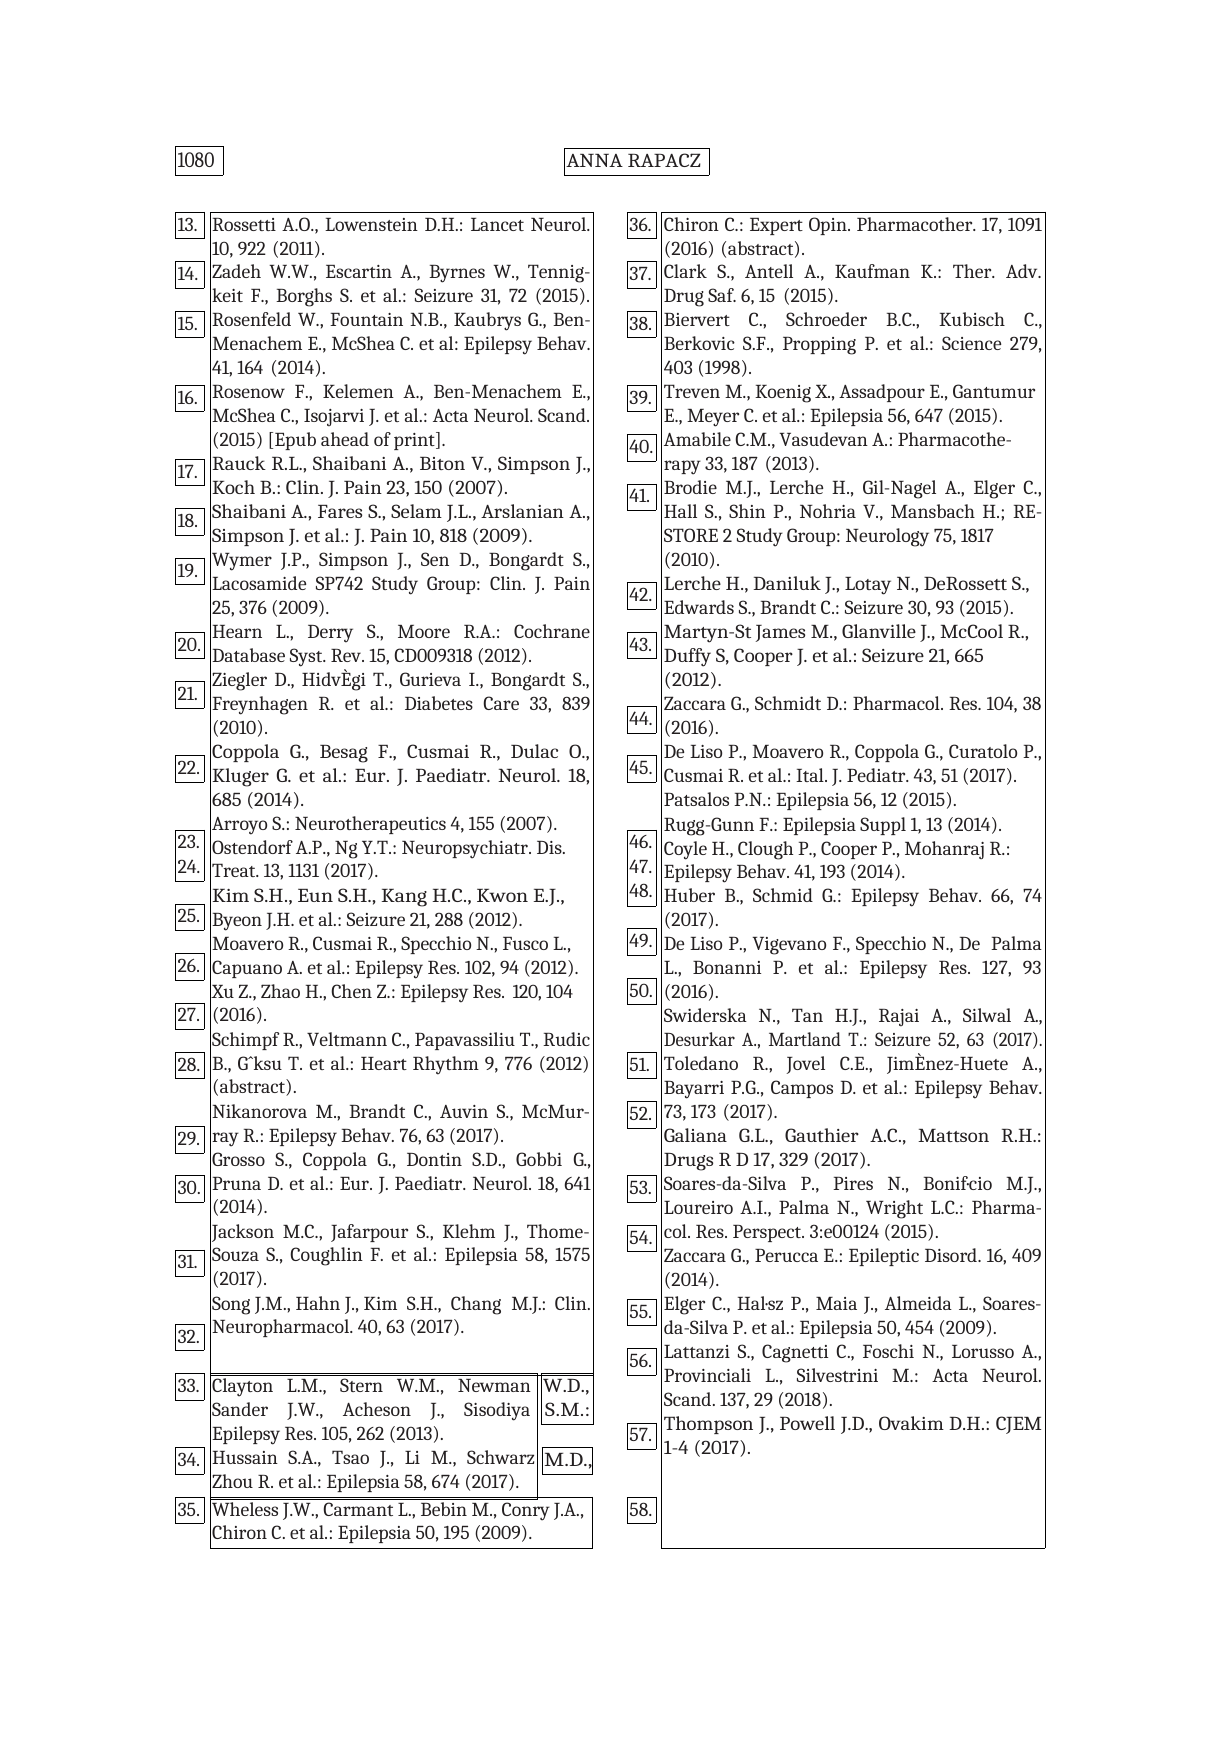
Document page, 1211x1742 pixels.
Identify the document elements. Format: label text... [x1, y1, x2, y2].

text 47. [629, 855, 656, 878]
text Biervert C., Schroeder B.C., Kubisch C., Berkovic S.F., Propping P. et al.: Science 279, 403 (1998). [664, 309, 1043, 379]
text 46. [629, 831, 656, 854]
text 50. [629, 979, 656, 1002]
text 55. [629, 1300, 656, 1323]
text 49. [629, 930, 656, 953]
text 40. [629, 436, 656, 458]
text Lerche H., Daniluk J., Lotay N., DeRossett S., Edwards S., Brandt C.: Seizure 30, 93 (2015). Martyn-St James M., Glanville J., McCool R., Duffy S, Cooper J. et al.: Seizure 21, 665 (2012). [664, 573, 1042, 691]
text (2010). [664, 549, 1044, 572]
text Lattanzi S., Cagnetti C., Foschi N., Lorusso A., Provinciali L., Silvestrini M.: Acta Neurol. Scand. 137, 29 (2018). [663, 1341, 1042, 1411]
text S.M.: [545, 1399, 593, 1422]
text Rosenow F., Kelemen A., Ben-Menachem E., McShea C., Isojarvi J. et al.: Acta Neurol. Scand. (2015) [Epub ahead of print]. [212, 381, 591, 451]
text 51. [629, 1053, 656, 1076]
text Rauck R.L., Shaibani A., Biton V., Simpson J., Koch B.: Clin. J. Pain 23, 150 (2007). [212, 453, 591, 499]
text Chiron C.: Expert Opin. Pharmacother. 17, 1091 (2016) (abstract). [664, 213, 1042, 260]
text Clayton L.M., Stern W.M., Newman Sander J.W., Acheson J., Sisodiya Epilepsy Res. 105, 262 (2013). [212, 1374, 531, 1445]
text Schimpf R., Veltmann C., Papavassiliu T., Rudic B., Gˆksu T. et al.: Heart Rhythm 9, 776 (2012) (abstract). [212, 1028, 591, 1099]
text Wymer J.P., Simpson J., Sen D., Bongardt S., Lacosamide SP742 Study Group: Clin. J. Pain 25, 376 (2009). [212, 549, 591, 619]
text 33. [177, 1374, 204, 1397]
text 1080 [177, 148, 223, 173]
text 58. [629, 1498, 656, 1521]
text Wheless J.W., Carmant L., Bebin M., Conry J.A., Chiron C. et al.: Epilepsia 50, 195 (2009). [212, 1498, 591, 1545]
text 13. [177, 213, 204, 236]
text 19. [177, 559, 204, 582]
text 42. [629, 584, 656, 607]
text 29. [177, 1127, 204, 1150]
text 28. [177, 1053, 204, 1076]
text 24. [177, 855, 204, 878]
text Nikanorova M., Brandt C., Auvin S., McMur- ray R.: Epilepsy Behav. 76, 63 (2017). [212, 1100, 591, 1147]
text 18. [177, 510, 204, 533]
text 35. [177, 1498, 204, 1521]
text Zaccara G., Perucca E.: Epileptic Disord. 16, 409 (2014). [663, 1244, 1042, 1291]
text Huber B., Schmid G.: Epilepsy Behav. 66, 74 (2017). [663, 885, 1042, 932]
text Clark S., Antell A., Kaufman K.: Ther. Adv. Drug Saf. 6, 15 (2015). [663, 261, 1042, 308]
text 56. [629, 1350, 656, 1373]
text 25. [177, 905, 204, 928]
text 44. [629, 707, 656, 730]
text Rossetti A.O., Lowenstein D.H.: Lancet Neurol. 10, 922 (2011). [212, 213, 591, 260]
text 57. [629, 1424, 656, 1447]
text Zaccara G., Schmidt D.: Pharmacol. Res. 104, 38 (2016). [663, 693, 1042, 739]
text 39. [629, 386, 656, 409]
text 21. [177, 683, 204, 706]
text Treven M., Koenig X., Assadpour E., Gantumur E., Meyer C. et al.: Epilepsia 56, 647 (2015). Amabile C.M., Vasudevan A.: Pharmacothe- rapy 33, 187 (2013). [664, 381, 1042, 475]
text Arroyo S.: Neurotherapeutics 4, 155 (2007). Ostendorf A.P., Ng Y.T.: Neuropsychiatr. Dis. Treat. 13, 1131 (2017). [212, 812, 591, 883]
text 38. [629, 312, 656, 335]
text 27. [177, 1004, 204, 1027]
text Hearn L., Derry S., Moore R.A.: Cochrane Database Syst. Rev. 15, CD009318 (2012). [212, 621, 591, 667]
text 54. [629, 1226, 656, 1249]
text Rugg-Gunn F.: Epilepsia Suppl 1, 13 (2014). Coyle H., Clough P., Cooper P., Mohanraj R.: Epilepsy Behav. 41, 193 (2014). [663, 813, 1042, 884]
text 45. [629, 757, 656, 779]
text Grosso S., Coppola G., Dontin S.D., Gobbi G., Pruna D. et al.: Eur. J. Paediatr. Neurol. 18, 641 (2014). [212, 1148, 591, 1219]
text Shaibani A., Fares S., Selam J.L., Arslanian A., Simpson J. et al.: J. Pain 10, 818 (2009). [212, 501, 591, 547]
text Patsalos P.N.: Epilepsia 56, 12 (2015). [664, 789, 1044, 812]
text Byeon J.H. et al.: Seizure 21, 288 (2012). Moavero R., Cusmai R., Specchio N., Fusco L., Capuano A. et al.: Epilepsy Res. 102, 94 (2012). Xu Z., Zhao H., Chen Z.: Epilepsy Res. 120, 104 (2016). [212, 909, 591, 1027]
text 20. [177, 633, 204, 656]
text 36. [629, 213, 656, 236]
text De Liso P., Moavero R., Coppola G., Curatolo P., Cusmai R. et al.: Ital. J. Pediatr. 43, 51 (2017). [663, 741, 1042, 787]
text Ziegler D., HidvÈgi T., Gurieva I., Bongardt S., Freynhagen R. et al.: Diabetes Care 33, 839 (2010). [212, 668, 591, 739]
text Elger C., Hal·sz P., Maia J., Almeida L., Soares-da-Silva P. et al.: Epilepsia 50, 454 (2009). [664, 1292, 1042, 1339]
text 17. [177, 460, 204, 483]
text Brodie M.J., Lerche H., Gil-Nagel A., Elger C., Hall S., Shin P., Nohria V., Mansbach H.; RE- STORE 2 Study Group: Neurology 75, 1817 [663, 477, 1042, 547]
text 43. [629, 633, 656, 656]
text Coppola G., Besag F., Cusmai R., Dulac O., Kluger G. et al.: Eur. J. Paediatr. Neurol. 18, 685 (2014). [212, 741, 591, 811]
text M.D., [544, 1449, 592, 1472]
text 48. [629, 880, 656, 902]
text Thompson J., Powell J.D., Ovakim D.H.: CJEM 1-4 (2017). [663, 1412, 1042, 1459]
text W.D., [543, 1374, 593, 1397]
text De Liso P., Vigevano F., Specchio N., De Palma L., Bonanni P. et al.: Epilepsy Res. 127, 93 (2016). [663, 933, 1042, 1003]
text 32. [177, 1325, 204, 1348]
text 22. [177, 757, 204, 780]
text Song J.M., Hahn J., Kim S.H., Chang M.J.: Clin. Neuropharmacol. 40, 63 (2017). [212, 1292, 591, 1339]
text 53. [629, 1177, 656, 1200]
text Zadeh W.W., Escartin A., Byrnes W., Tennig- keit F., Borghs S. et al.: Seizure 31, 72 (2015). Rosenfeld W., Fountain N.B., Kaubrys G., Ben- Menachem E., McShea C. et al: Epilepsy Behav. 41, 164 (2014). [212, 261, 591, 379]
text 26. [177, 954, 204, 977]
text 41. [629, 485, 656, 508]
text 34. [177, 1449, 204, 1472]
text 30. [177, 1177, 204, 1200]
text 14. [177, 263, 204, 286]
text 23. [177, 831, 204, 854]
text Hussain S.A., Tsao J., Li M., Schwarz Zhou R. et al.: Epilepsia 58, 674 (2017). [212, 1446, 536, 1493]
text 16. [177, 386, 204, 409]
text Kim S.H., Eun S.H., Kang H.C., Kwon E.J., [212, 884, 593, 907]
text Jackson M.C., Jafarpour S., Klehm J., Thome- Souza S., Coughlin F. et al.: Epilepsia 58, 1575 (2017). [212, 1220, 591, 1291]
text Swiderska N., Tan H.J., Rajai A., Silwal A., Desurkar A., Martland T.: Seizure 52, 63 (2017). Toledano R., Jovel C.E., JimÈnez-Huete A., Bayarri P.G., Campos D. et al.: Epilepsy Behav. 73, 173 (2017). [664, 1005, 1042, 1123]
text ANNA RAPACZ [566, 150, 709, 172]
text 15. [177, 312, 204, 335]
text Galiana G.L., Gauthier A.C., Mattson R.H.: Drugs R D 17, 329 (2017). [663, 1125, 1042, 1171]
text 31. [177, 1251, 204, 1274]
text Soares-da-Silva P., Pires N., Bonif·cio M.J., Loureiro A.I., Palma N., Wright L.C.: Pharma- col. Res. Perspect. 3:e00124 (2015). [663, 1173, 1042, 1243]
text 37. [629, 263, 656, 286]
text 52. [629, 1103, 656, 1126]
